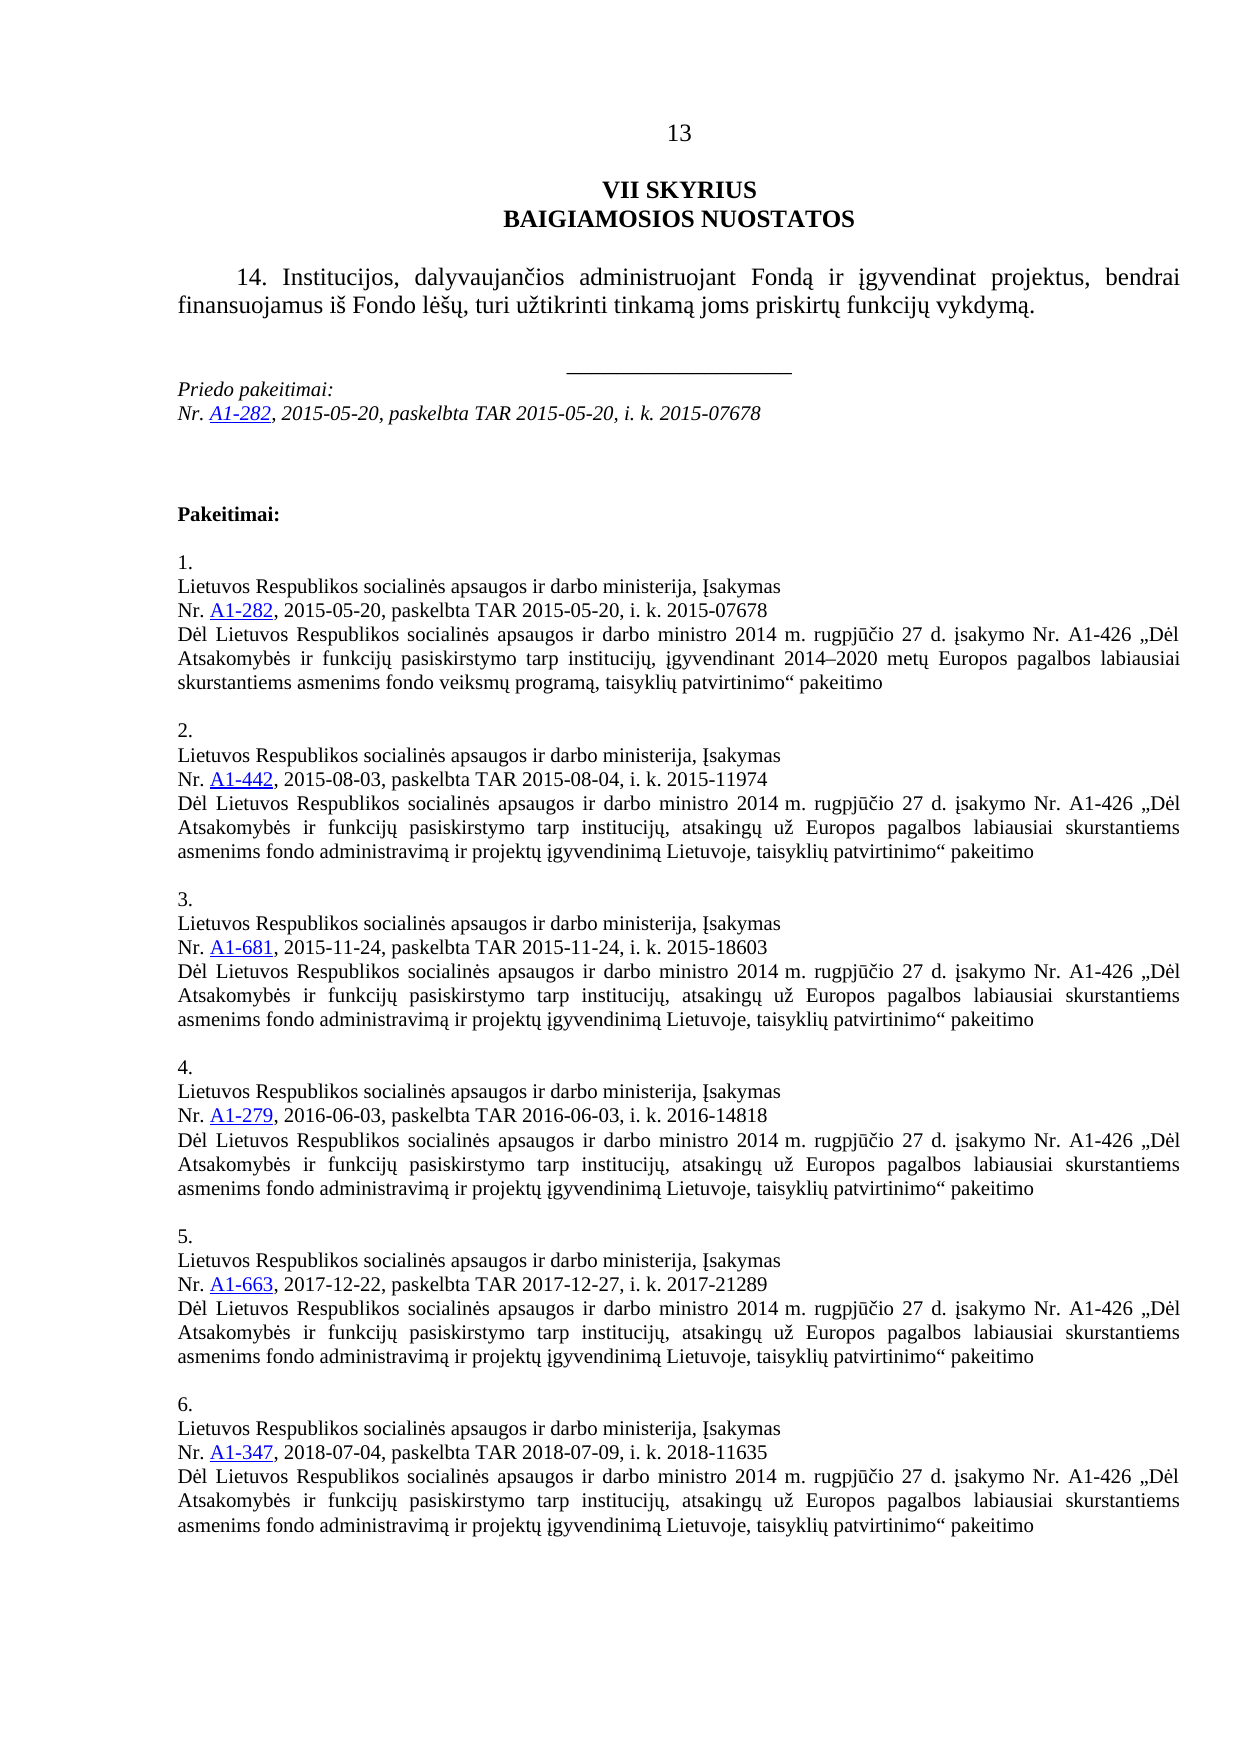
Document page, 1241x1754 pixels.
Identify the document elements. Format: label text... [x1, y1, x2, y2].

text Lietuvos Respublikos socialinės apsaugos ir darbo ministerija, Įsakymas [177, 1416, 1181, 1440]
text Dėl Lietuvos Respublikos socialinės apsaugos ir darbo ministro 2014 m. rugpjūčio 27 d. įsakymo Nr. A1-426 „Dėl Atsakomybės ir funkcijų pasiskirstymo tarp institucijų, atsakingų už Europos pagalbos labiausiai skurstantiems asmenims fondo administravimą ir projektų įgyvendinimą Lietuvoje, taisyklių patvirtinimo“ pakeitimo [177, 1127, 1181, 1200]
text 5. [177, 1224, 1181, 1248]
text Nr. A1-681, 2015-11-24, paskelbta TAR 2015-11-24, i. k. 2015-18603 [177, 935, 1181, 959]
text Nr. A1-347, 2018-07-04, paskelbta TAR 2018-07-09, i. k. 2018-11635 [177, 1440, 1181, 1464]
text 14. Institucijos, dalyvaujančios administruojant Fondą ir įgyvendinat projektus, bendrai finansuojamus iš Fondo lėšų, turi užtikrinti tinkamą joms priskirtų funkcijų vykdymą. [177, 262, 1181, 319]
text Dėl Lietuvos Respublikos socialinės apsaugos ir darbo ministro 2014 m. rugpjūčio 27 d. įsakymo Nr. A1-426 „Dėl Atsakomybės ir funkcijų pasiskirstymo tarp institucijų, atsakingų už Europos pagalbos labiausiai skurstantiems asmenims fondo administravimą ir projektų įgyvendinimą Lietuvoje, taisyklių patvirtinimo“ pakeitimo [177, 959, 1181, 1031]
text 4. [177, 1055, 1181, 1079]
text Nr. A1-663, 2017-12-22, paskelbta TAR 2017-12-27, i. k. 2017-21289 [177, 1272, 1181, 1296]
text 1. [177, 550, 1181, 574]
text BAIGIAMOSIOS NUOSTATOS [177, 204, 1181, 233]
text Nr. A1-282, 2015-05-20, paskelbta TAR 2015-05-20, i. k. 2015-07678 [177, 401, 1181, 425]
text Dėl Lietuvos Respublikos socialinės apsaugos ir darbo ministro 2014 m. rugpjūčio 27 d. įsakymo Nr. A1-426 „Dėl Atsakomybės ir funkcijų pasiskirstymo tarp institucijų, atsakingų už Europos pagalbos labiausiai skurstantiems asmenims fondo administravimą ir projektų įgyvendinimą Lietuvoje, taisyklių patvirtinimo“ pakeitimo [177, 791, 1181, 863]
text Lietuvos Respublikos socialinės apsaugos ir darbo ministerija, Įsakymas [177, 911, 1181, 935]
text __________________ [177, 348, 1181, 377]
text Lietuvos Respublikos socialinės apsaugos ir darbo ministerija, Įsakymas [177, 742, 1181, 767]
text Lietuvos Respublikos socialinės apsaugos ir darbo ministerija, Įsakymas [177, 1079, 1181, 1103]
text Nr. A1-442, 2015-08-03, paskelbta TAR 2015-08-04, i. k. 2015-11974 [177, 767, 1181, 791]
text 6. [177, 1392, 1181, 1416]
text Lietuvos Respublikos socialinės apsaugos ir darbo ministerija, Įsakymas [177, 574, 1181, 598]
text Priedo pakeitimai: [177, 377, 1181, 401]
text Dėl Lietuvos Respublikos socialinės apsaugos ir darbo ministro 2014 m. rugpjūčio 27 d. įsakymo Nr. A1-426 „Dėl Atsakomybės ir funkcijų pasiskirstymo tarp institucijų, atsakingų už Europos pagalbos labiausiai skurstantiems asmenims fondo administravimą ir projektų įgyvendinimą Lietuvoje, taisyklių patvirtinimo“ pakeitimo [177, 1464, 1181, 1537]
text VII SKYRIUS [177, 176, 1181, 204]
text Nr. A1-279, 2016-06-03, paskelbta TAR 2016-06-03, i. k. 2016-14818 [177, 1103, 1181, 1127]
text Nr. A1-282, 2015-05-20, paskelbta TAR 2015-05-20, i. k. 2015-07678 [177, 598, 1181, 622]
text Dėl Lietuvos Respublikos socialinės apsaugos ir darbo ministro 2014 m. rugpjūčio 27 d. įsakymo Nr. A1-426 „Dėl Atsakomybės ir funkcijų pasiskirstymo tarp institucijų, atsakingų už Europos pagalbos labiausiai skurstantiems asmenims fondo administravimą ir projektų įgyvendinimą Lietuvoje, taisyklių patvirtinimo“ pakeitimo [177, 1296, 1181, 1368]
text Dėl Lietuvos Respublikos socialinės apsaugos ir darbo ministro 2014 m. rugpjūčio 27 d. įsakymo Nr. A1-426 „Dėl Atsakomybės ir funkcijų pasiskirstymo tarp institucijų, įgyvendinant 2014–2020 metų Europos pagalbos labiausiai skurstantiems asmenims fondo veiksmų programą, taisyklių patvirtinimo“ pakeitimo [177, 622, 1181, 694]
text 2. [177, 718, 1181, 742]
text 3. [177, 887, 1181, 911]
text Lietuvos Respublikos socialinės apsaugos ir darbo ministerija, Įsakymas [177, 1248, 1181, 1272]
text Pakeitimai: [177, 502, 1181, 526]
